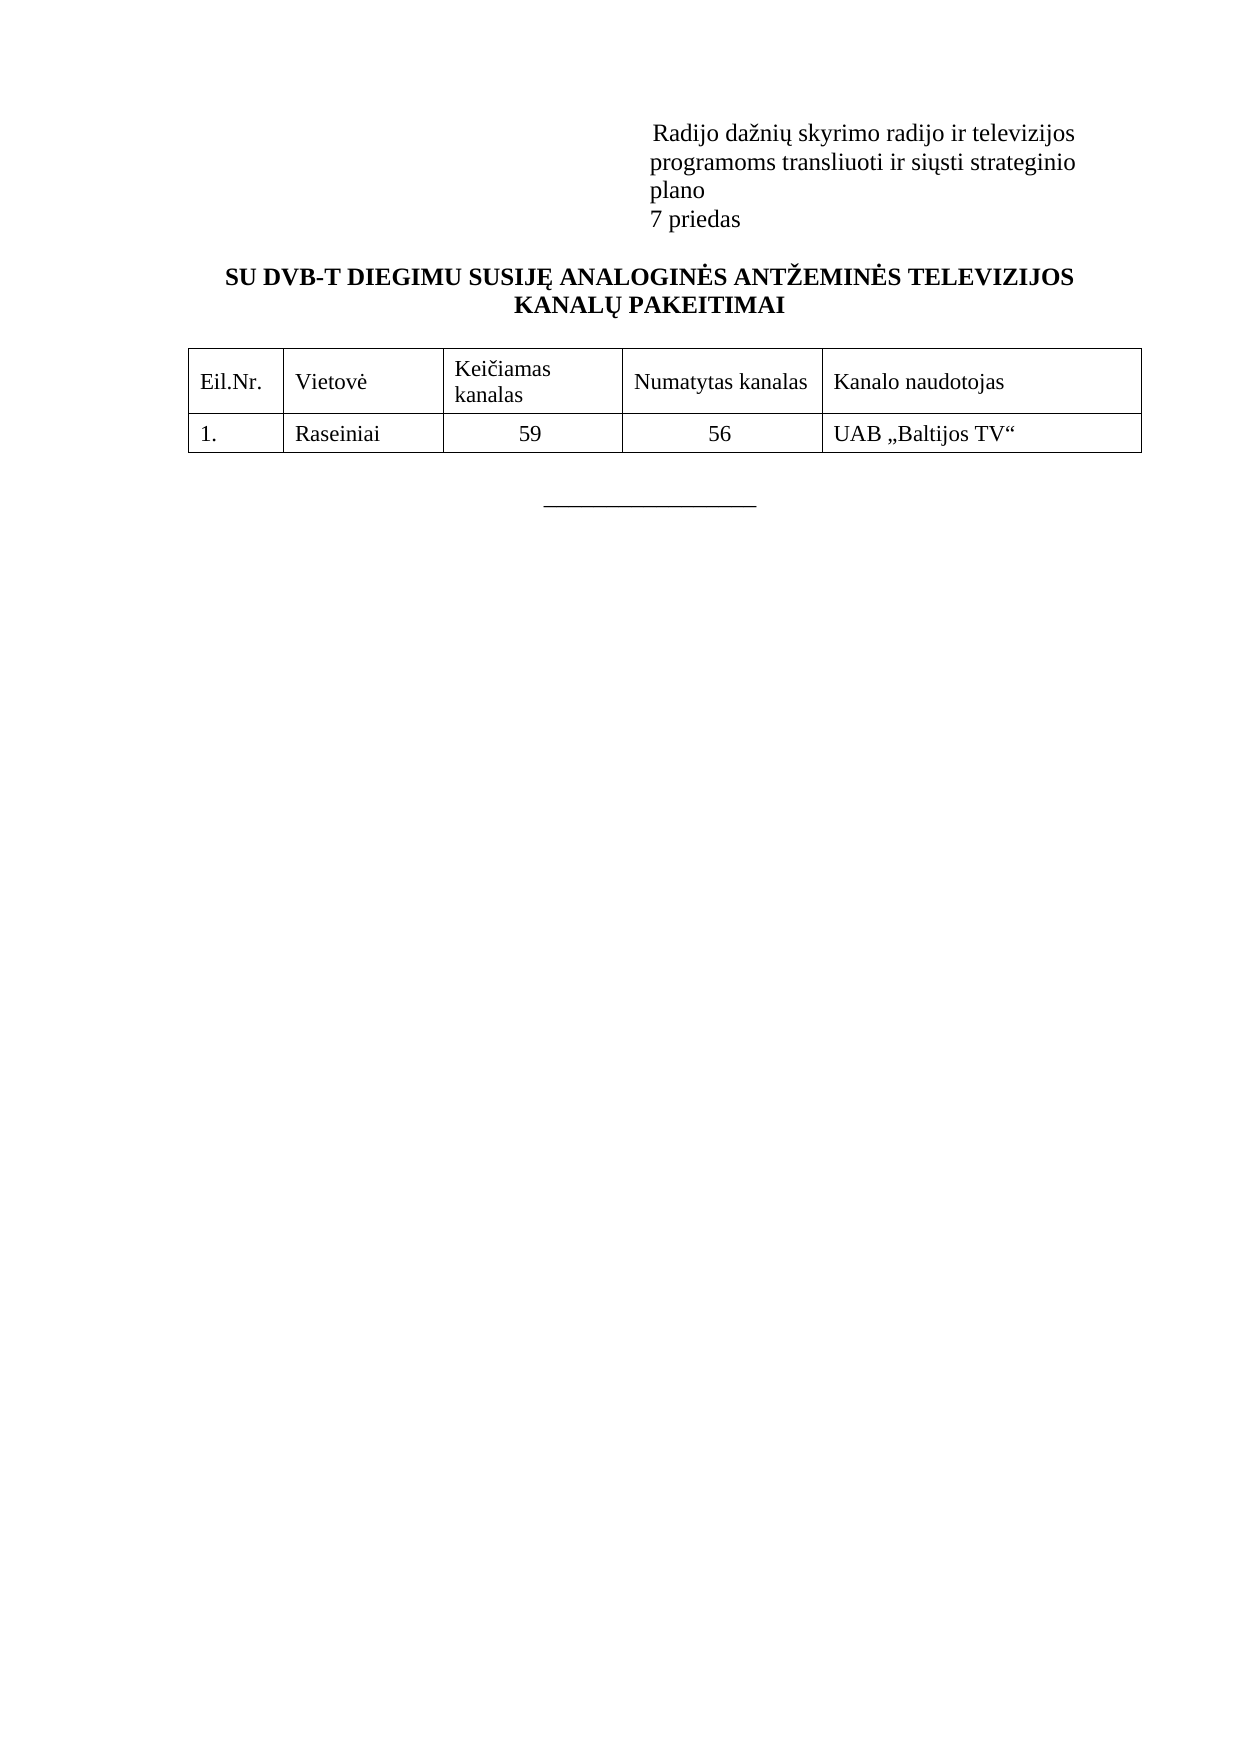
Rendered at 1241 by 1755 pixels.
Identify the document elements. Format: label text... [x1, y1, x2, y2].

table_cell 1. [189, 414, 283, 452]
text Radijo dažnių skyrimo radijo ir televizijos [652, 118, 1122, 147]
table_header Vietovė [284, 349, 443, 413]
table_header Numatytas kanalas [623, 349, 822, 413]
text SU DVB-T DIEGIMU SUSIJĘ ANALOGINĖS ANTŽEMINĖS TELEVIZIJOS KANALŲ PAKEITIMAI [177, 262, 1122, 319]
text plano [649, 176, 1122, 204]
table_header Eil.Nr. [189, 349, 283, 413]
table_header Keičiamas kanalas [444, 349, 622, 413]
table_cell UAB „Baltijos TV“ [823, 414, 1141, 452]
table_cell 56 [623, 414, 822, 452]
table_cell Raseiniai [284, 414, 443, 452]
table_header Kanalo naudotojas [823, 349, 1141, 413]
text 7 priedas [649, 204, 1122, 233]
text _________________ [177, 481, 1122, 510]
text programoms transliuoti ir siųsti strateginio [649, 147, 1122, 176]
table_cell 59 [444, 414, 622, 452]
